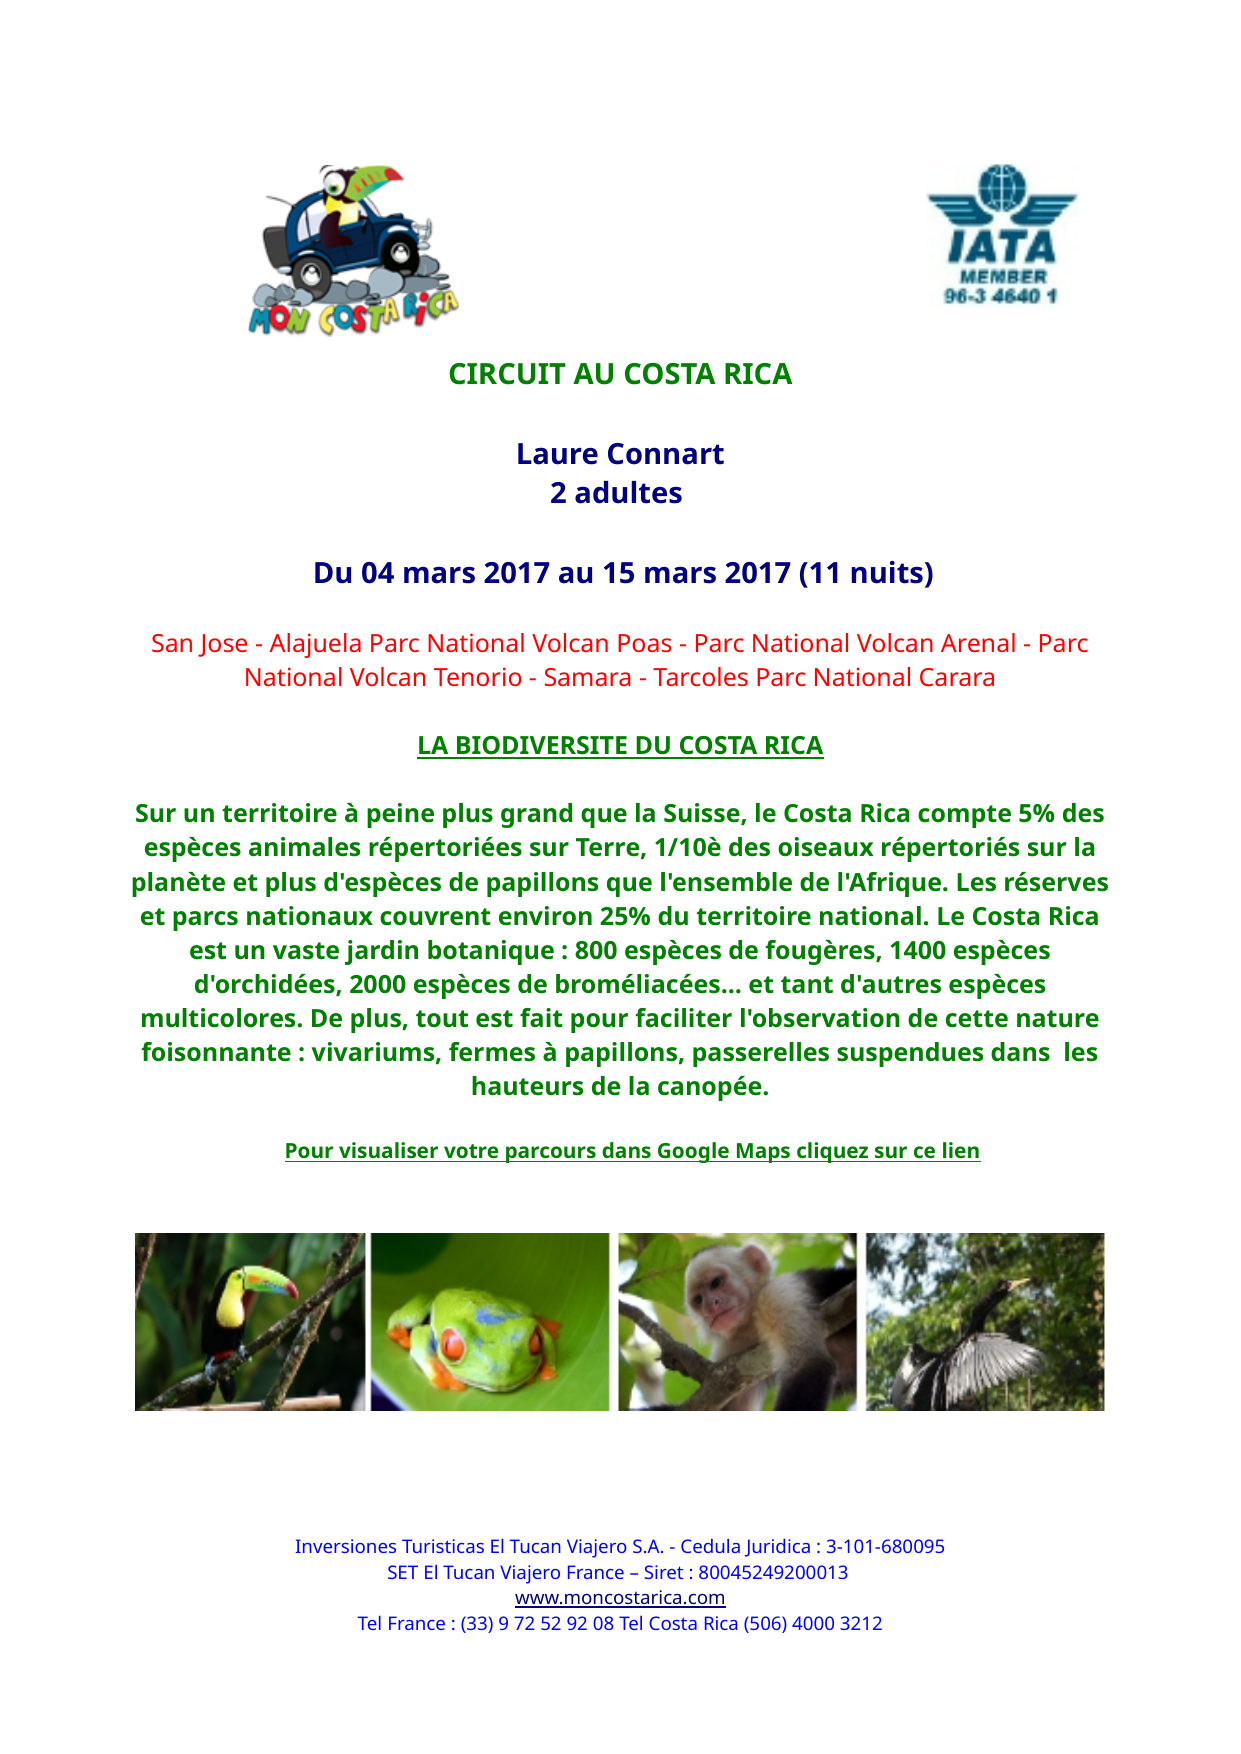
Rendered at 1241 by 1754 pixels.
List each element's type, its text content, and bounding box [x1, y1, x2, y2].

text 2 adultes [118, 473, 1122, 512]
text CIRCUIT AU COSTA RICA [118, 353, 1122, 393]
text San Jose - Alajuela Parc National Volcan Poas - Parc National Volcan Arenal - Parc National Volcan Tenorio - Samara - Tarcoles Parc National Carara [118, 626, 1122, 694]
picture [926, 164, 1080, 309]
table_header [620, 118, 1122, 353]
picture [135, 1233, 1116, 1411]
text Pour visualiser votre parcours dans Google Maps cliquez sur ce lien [118, 1137, 1146, 1165]
text Sur un territoire à peine plus grand que la Suisse, le Costa Rica compte 5% des espèces animales répertoriées sur Terre, 1/10è des oiseaux répertoriés sur la planète et plus d'espèces de papillons que l'ensemble de l'Afrique. Les réserves et parcs nationaux couvrent environ 25% du territoire national. Le Costa Rica est un vaste jardin botanique : 800 espèces de fougères, 1400 espèces d'orchidées, 2000 espèces de broméliacées... et tant d'autres espèces multicolores. De plus, tout est fait pour faciliter l'observation de cette nature foisonnante : vivariums, fermes à papillons, passerelles suspendues dans les hauteurs de la canopée. [118, 796, 1122, 1103]
text LA BIODIVERSITE DU COSTA RICA [118, 728, 1122, 762]
table_header [118, 118, 620, 353]
text Du 04 mars 2017 au 15 mars 2017 (11 nuits) [118, 552, 1122, 592]
picture [248, 165, 460, 337]
text Laure Connart [118, 433, 1122, 473]
